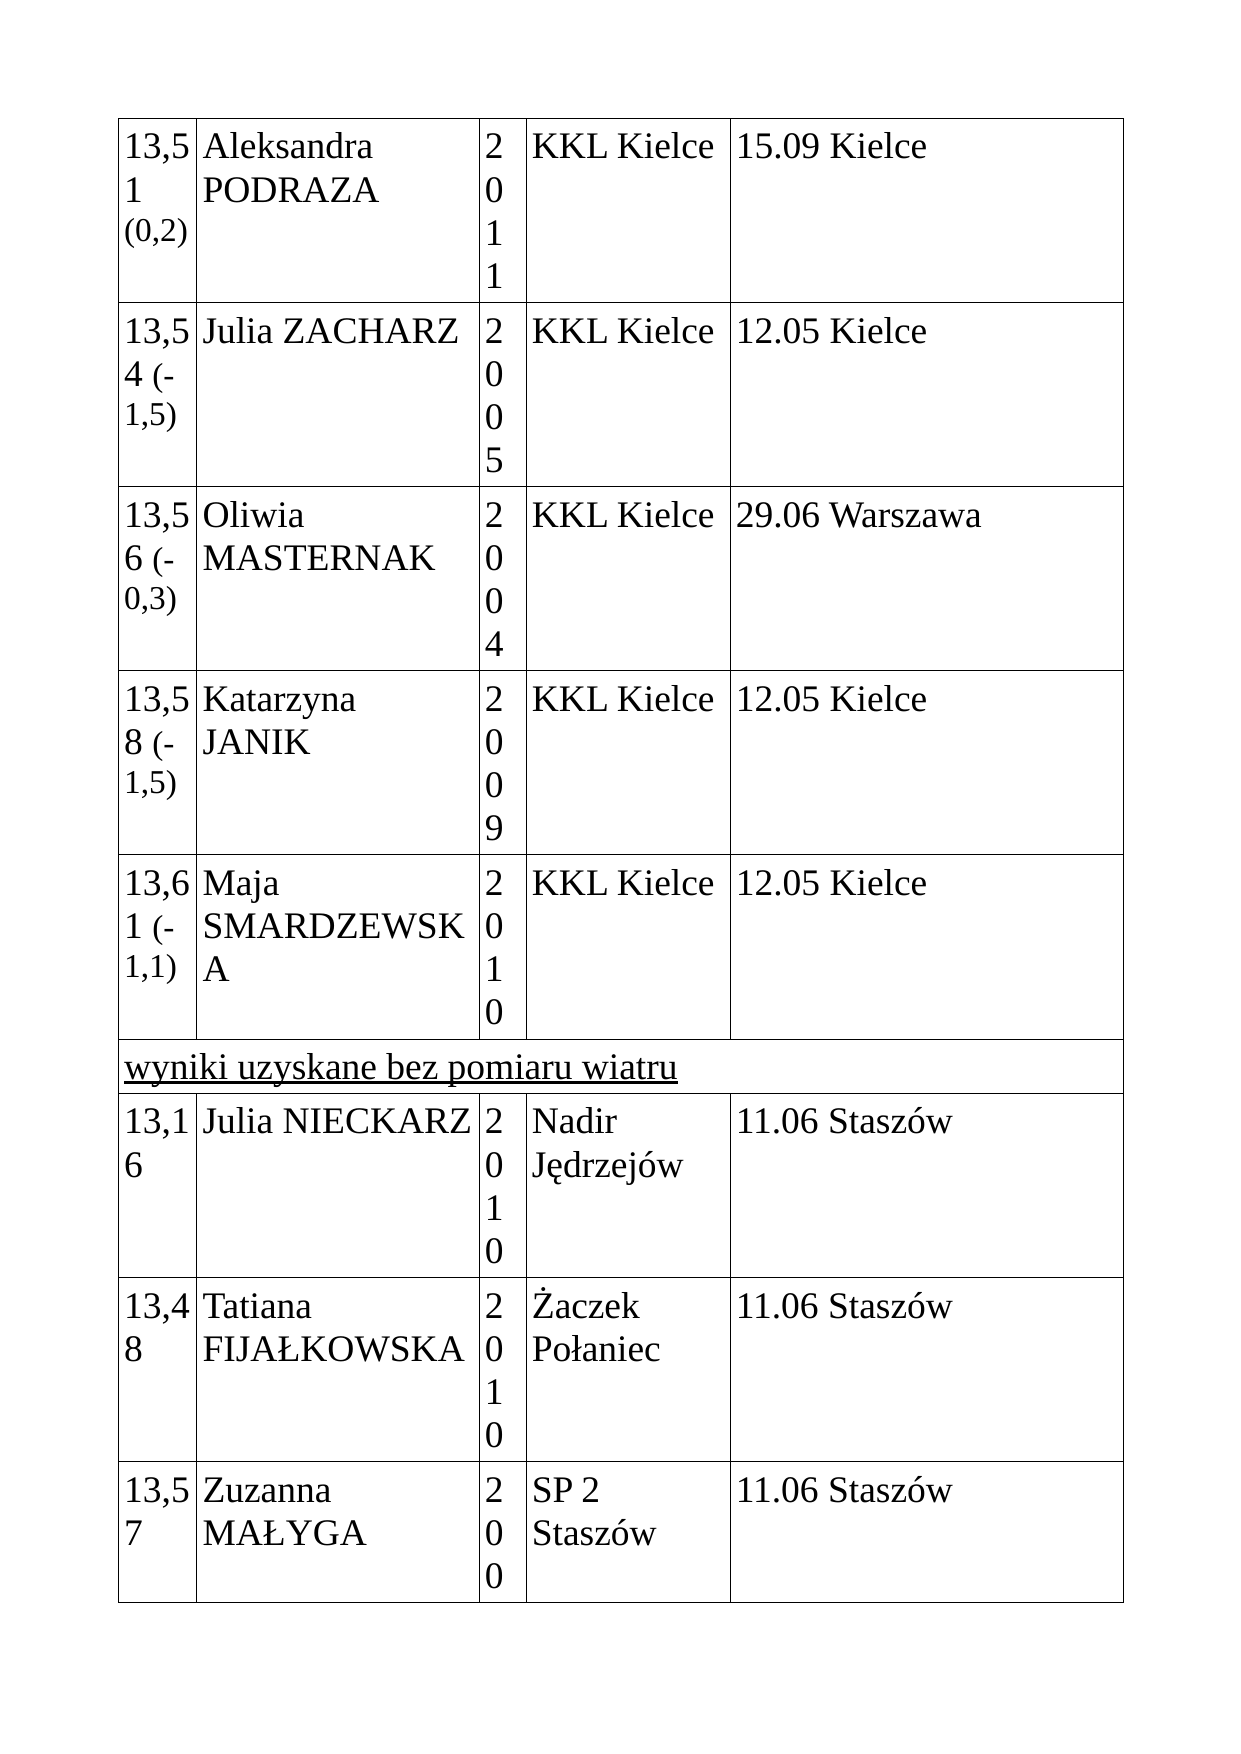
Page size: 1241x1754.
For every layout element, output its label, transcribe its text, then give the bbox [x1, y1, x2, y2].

table_cell KKL Kielce [527, 855, 730, 1038]
table_cell 15.09 Kielce [731, 119, 1123, 302]
table_cell Maja SMARDZEWSKA [197, 855, 479, 1038]
table_cell 29.06 Warszawa [731, 487, 1123, 670]
table_cell 13,61 (-1,1) [119, 855, 196, 1038]
table_cell KKL Kielce [527, 487, 730, 670]
table_cell 11.06 Staszów [731, 1462, 1123, 1602]
table_cell 2011 [480, 119, 526, 302]
table_cell 12.05 Kielce [731, 855, 1123, 1038]
table_cell 13,16 [119, 1094, 196, 1277]
table_cell Katarzyna JANIK [197, 671, 479, 854]
table_cell Zuzanna MAŁYGA [197, 1462, 479, 1602]
table_cell 2005 [480, 303, 526, 486]
table_cell 13,51 (0,2) [119, 119, 196, 302]
table_cell wyniki uzyskane bez pomiaru wiatru [119, 1040, 1123, 1093]
table_cell 13,57 [119, 1462, 196, 1602]
table_cell 2009 [480, 671, 526, 854]
table_cell Nadir Jędrzejów [527, 1094, 730, 1277]
table_cell 13,48 [119, 1278, 196, 1461]
table_cell KKL Kielce [527, 303, 730, 486]
table_cell 2010 [480, 1278, 526, 1461]
table_cell Julia ZACHARZ [197, 303, 479, 486]
table_cell KKL Kielce [527, 671, 730, 854]
table_cell 11.06 Staszów [731, 1278, 1123, 1461]
table_cell 11.06 Staszów [731, 1094, 1123, 1277]
table_cell 13,58 (-1,5) [119, 671, 196, 854]
table_cell 12.05 Kielce [731, 303, 1123, 486]
table_cell 13,54 (-1,5) [119, 303, 196, 486]
table_cell Julia NIECKARZ [197, 1094, 479, 1277]
table_cell 200 [480, 1462, 526, 1602]
table_cell 13,56 (-0,3) [119, 487, 196, 670]
table_cell SP 2 Staszów [527, 1462, 730, 1602]
table_cell 12.05 Kielce [731, 671, 1123, 854]
table_cell Oliwia MASTERNAK [197, 487, 479, 670]
table_cell KKL Kielce [527, 119, 730, 302]
table_cell 2004 [480, 487, 526, 670]
table_cell Żaczek Połaniec [527, 1278, 730, 1461]
table_cell Tatiana FIJAŁKOWSKA [197, 1278, 479, 1461]
table_cell 2010 [480, 855, 526, 1038]
table_cell 2010 [480, 1094, 526, 1277]
table_cell Aleksandra PODRAZA [197, 119, 479, 302]
